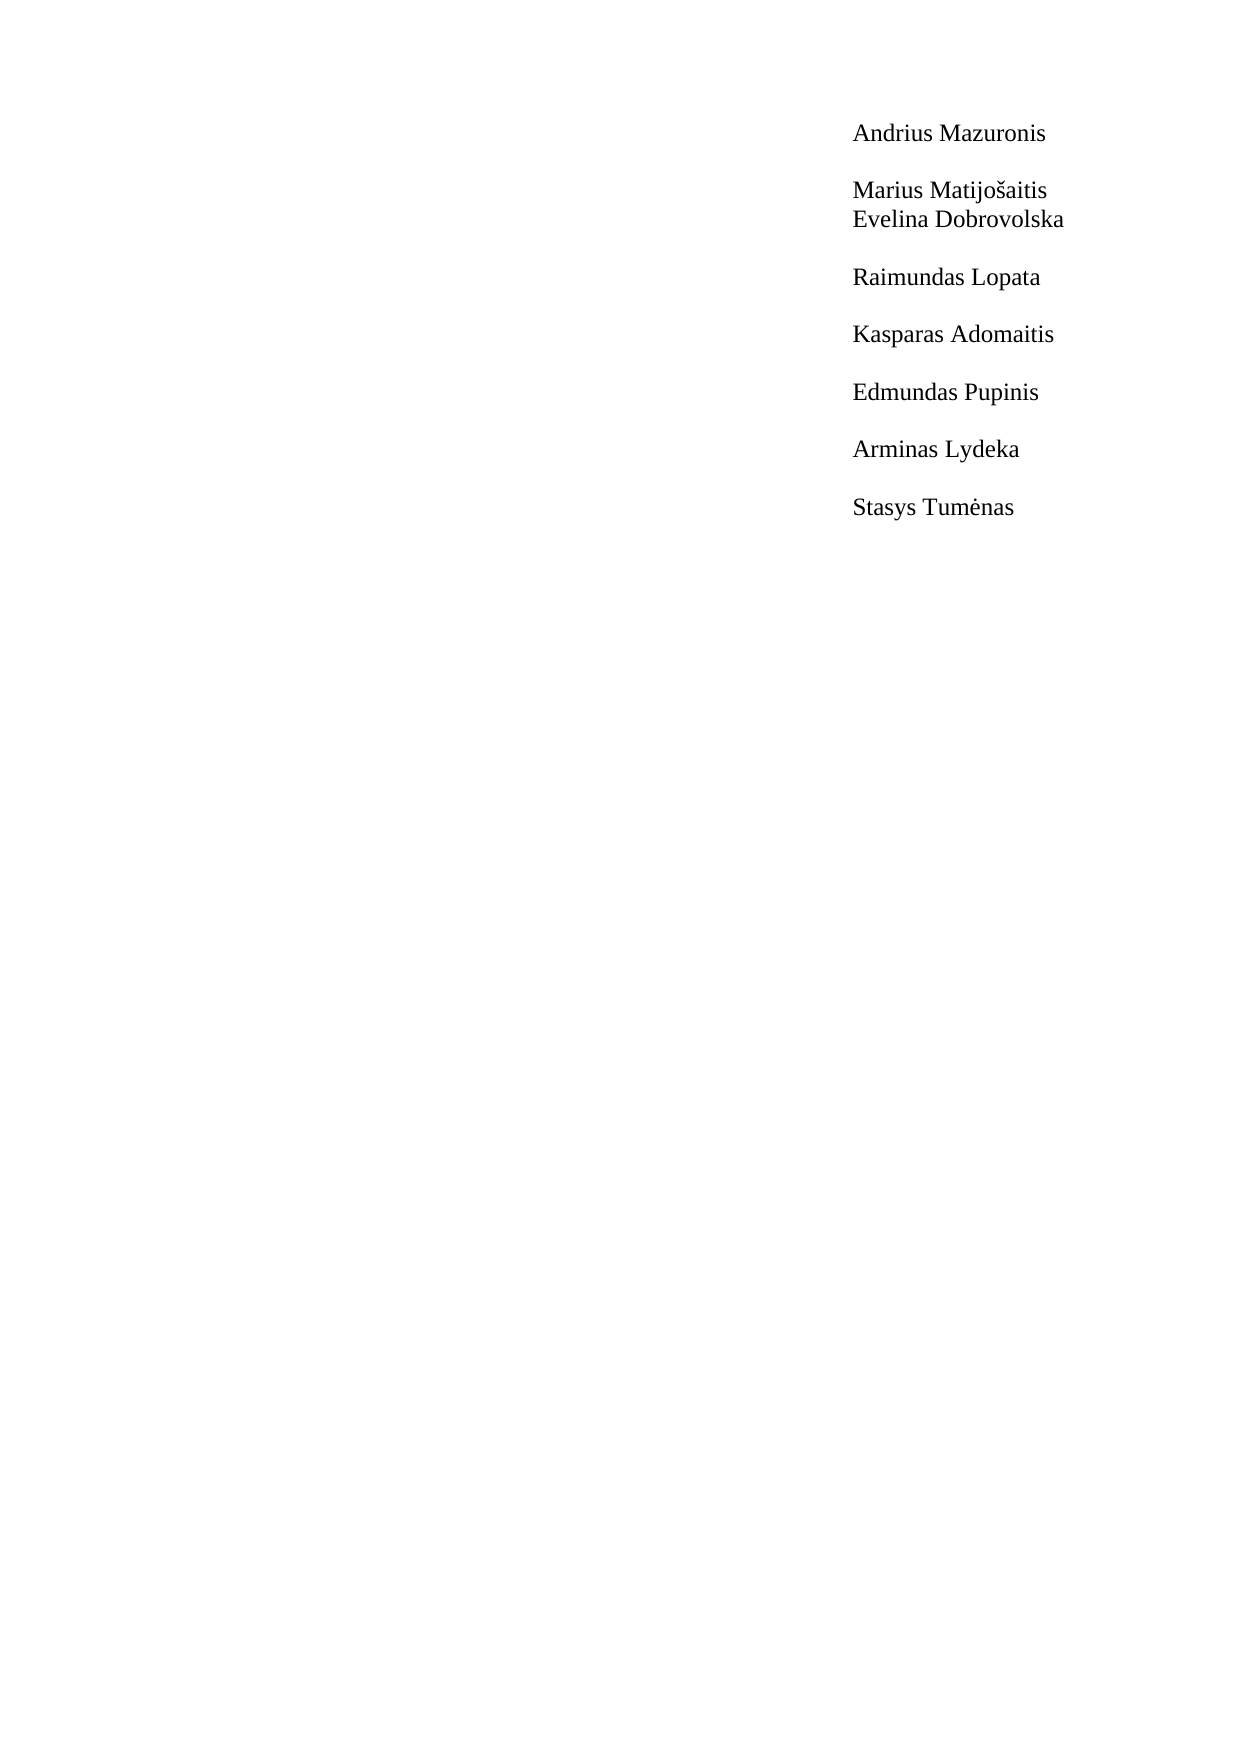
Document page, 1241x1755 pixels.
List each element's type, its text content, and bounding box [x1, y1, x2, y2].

text Evelina Dobrovolska [717, 204, 1152, 233]
text Kasparas Adomaitis [717, 319, 1152, 348]
text Arminas Lydeka [717, 434, 1152, 463]
text Marius Matijošaitis [717, 176, 1152, 204]
text Edmundas Pupinis [717, 377, 1152, 406]
text Andrius Mazuronis [717, 118, 1152, 147]
text Raimundas Lopata [717, 262, 1152, 291]
text Stasys Tumėnas [717, 492, 1152, 521]
